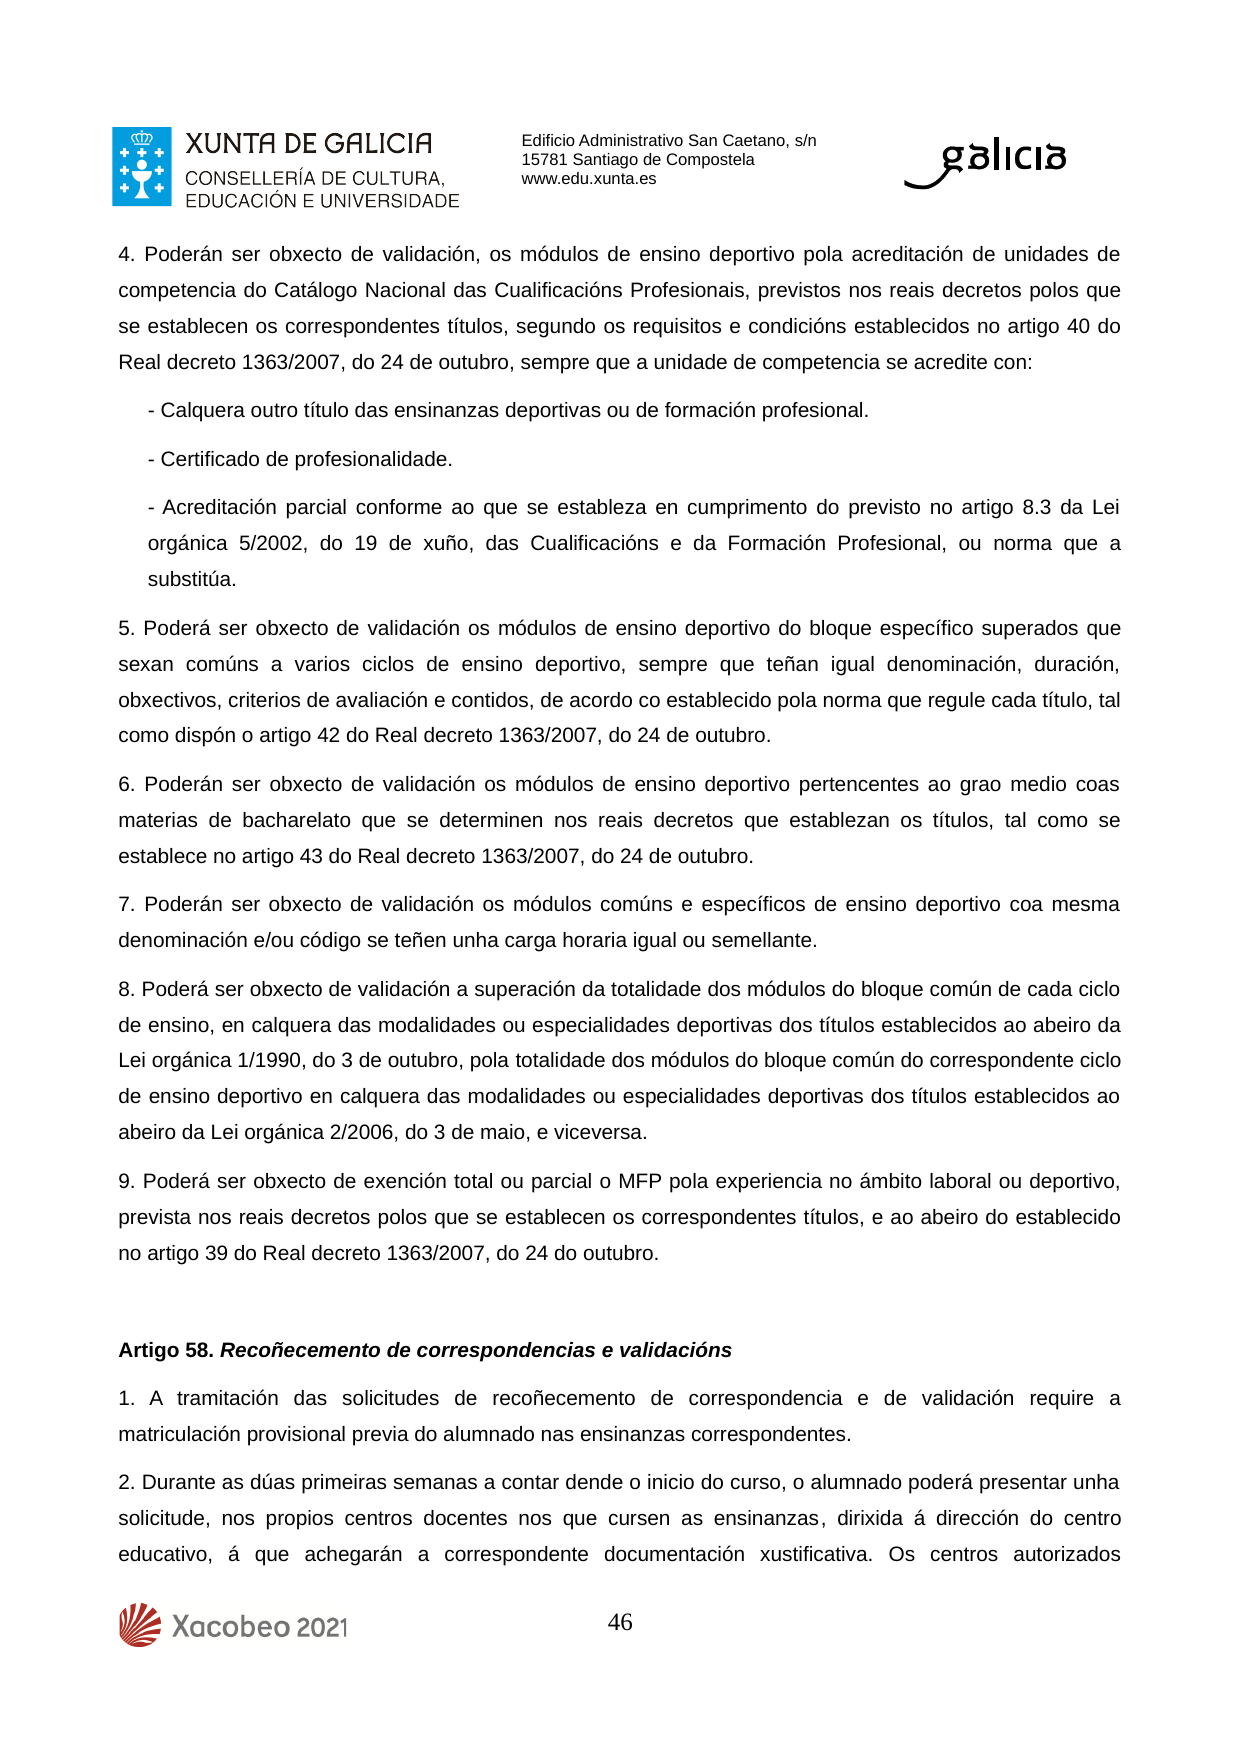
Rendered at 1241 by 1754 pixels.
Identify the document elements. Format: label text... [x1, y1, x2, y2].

text 8. Poderá ser obxecto de validación a superación da totalidade dos módulos do bloque común de cada ciclo de ensino, en calquera das modalidades ou especialidades deportivas dos títulos establecidos ao abeiro da Lei orgánica 1/1990, do 3 de outubro, pola totalidade dos módulos do bloque común do correspondente ciclo de ensino deportivo en calquera das modalidades ou especialidades deportivas dos títulos establecidos ao abeiro da Lei orgánica 2/2006, do 3 de maio, e viceversa. [118, 976, 1122, 1144]
text 6. Poderán ser obxecto de validación os módulos de ensino deportivo pertencentes ao grao medio coas materias de bacharelato que se determinen nos reais decretos que establezan os títulos, tal como se establece no artigo 43 do Real decreto 1363/2007, do 24 de outubro. [118, 772, 1122, 868]
text 9. Poderá ser obxecto de exención total ou parcial o MFP pola experiencia no ámbito laboral ou deportivo, prevista nos reais decretos polos que se establecen os correspondentes títulos, e ao abeiro do establecido no artigo 39 do Real decreto 1363/2007, do 24 do outubro. [118, 1169, 1122, 1264]
text 4. Poderán ser obxecto de validación, os módulos de ensino deportivo pola acreditación de unidades de competencia do Catálogo Nacional das Cualificacións Profesionais, previstos nos reais decretos polos que se establecen os correspondentes títulos, segundo os requisitos e condicións establecidos no artigo 40 do Real decreto 1363/2007, do 24 de outubro, sempre que a unidade de competencia se acredite con: [118, 242, 1122, 374]
text - Acreditación parcial conforme ao que se estableza en cumprimento do previsto no artigo 8.3 da Lei orgánica 5/2002, do 19 de xuño, das Cualificacións e da Formación Profesional, ou norma que a substitúa. [148, 495, 1122, 591]
text 1. A tramitación das solicitudes de recoñecemento de correspondencia e de validación require a matriculación provisional previa do alumnado nas ensinanzas correspondentes. [118, 1386, 1122, 1446]
text - Calquera outro título das ensinanzas deportivas ou de formación profesional. [148, 398, 1122, 422]
text Artigo 58. Recoñecemento de correspondencias e validacións [118, 1337, 1122, 1361]
text 5. Poderá ser obxecto de validación os módulos de ensino deportivo do bloque específico superados que sexan comúns a varios ciclos de ensino deportivo, sempre que teñan igual denominación, duración, obxectivos, criterios de avaliación e contidos, de acordo co establecido pola norma que regule cada título, tal como dispón o artigo 42 do Real decreto 1363/2007, do 24 de outubro. [118, 616, 1122, 747]
text 7. Poderán ser obxecto de validación os módulos comúns e específicos de ensino deportivo coa mesma denominación e/ou código se teñen unha carga horaria igual ou semellante. [118, 892, 1122, 952]
picture [119, 1603, 347, 1647]
text - Certificado de profesionalidade. [148, 447, 1122, 471]
text 2. Durante as dúas primeiras semanas a contar dende o inicio do curso, o alumnado poderá presentar unha solicitude, nos propios centros docentes nos que cursen as ensinanzas, dirixida á dirección do centro educativo, á que achegarán a correspondente documentación xustificativa. Os centros autorizados [118, 1470, 1122, 1566]
